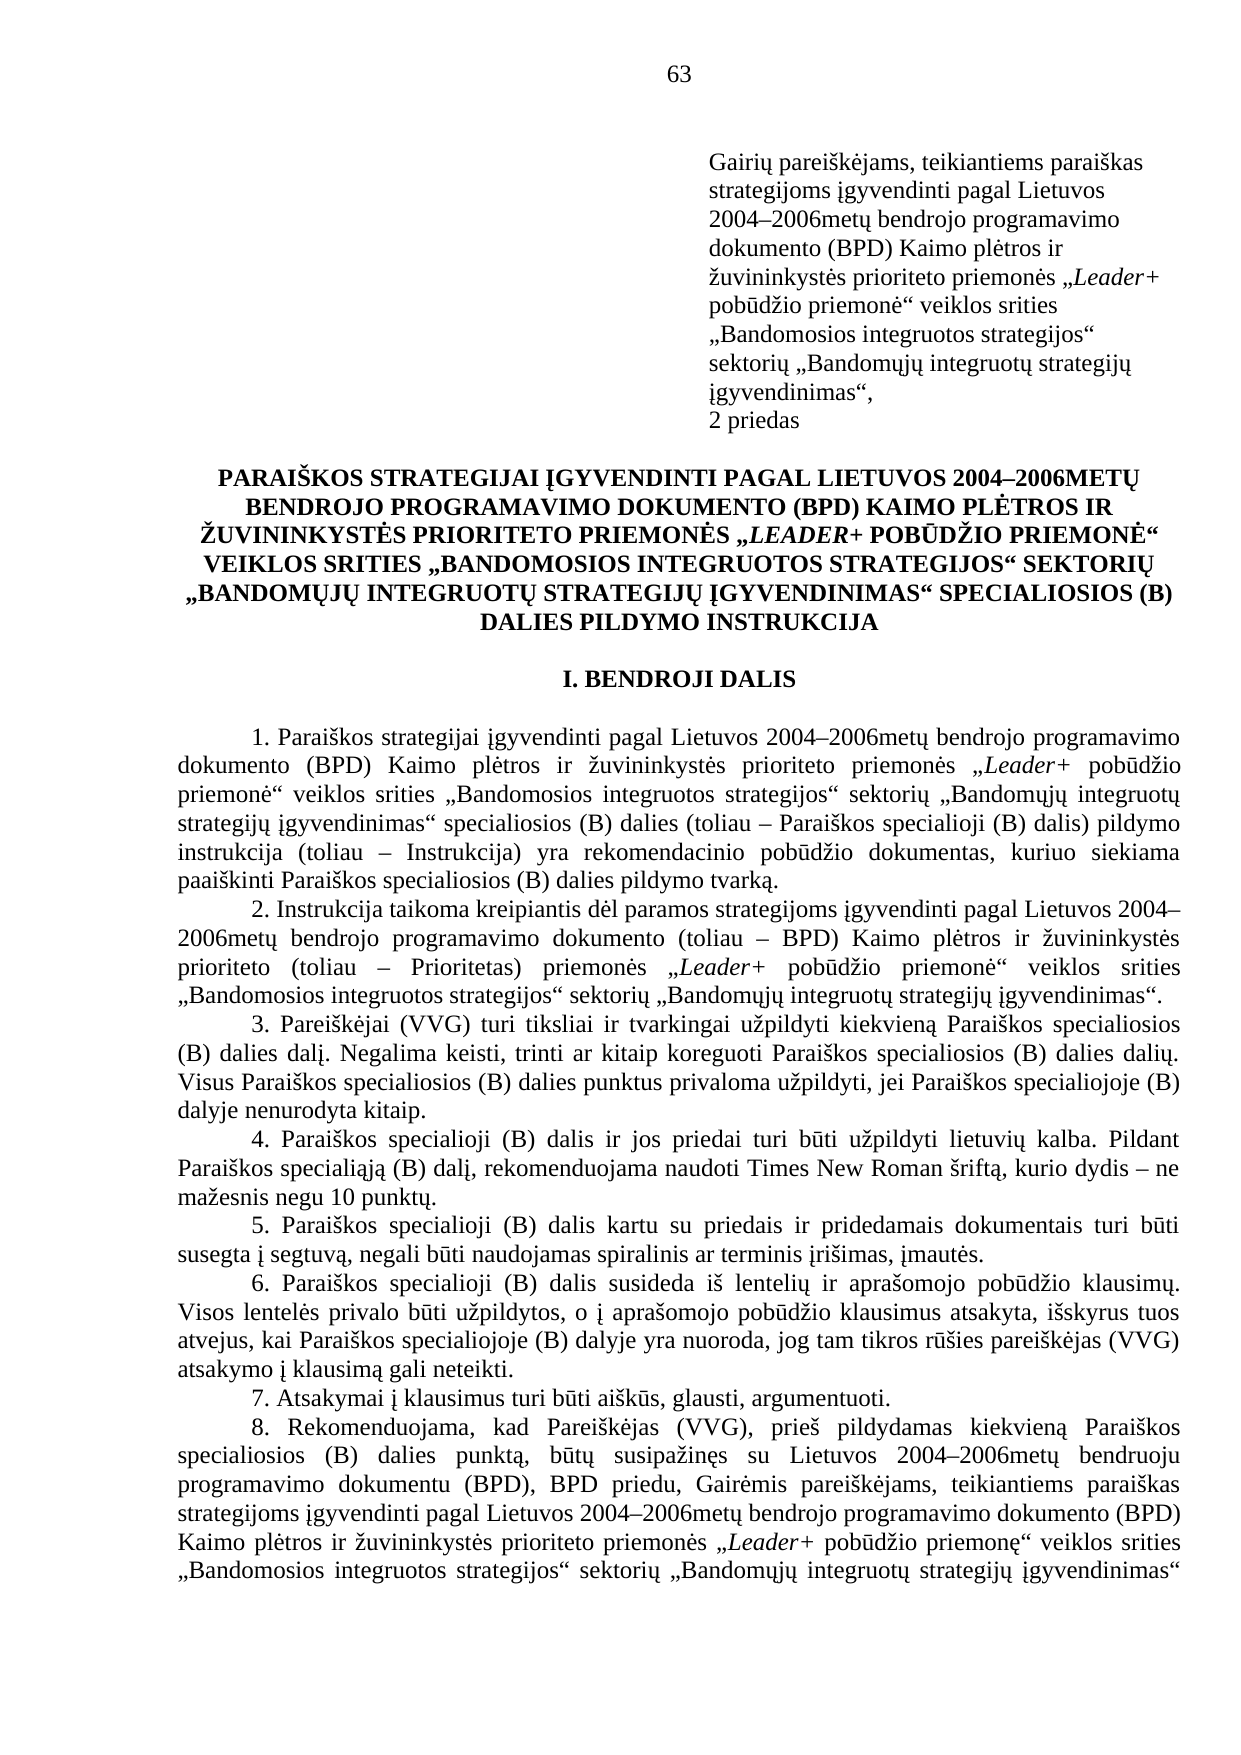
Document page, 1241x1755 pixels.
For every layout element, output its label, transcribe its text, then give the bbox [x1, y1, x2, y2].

text PARAIŠKOS STRATEGIJAI ĮGYVENDINTI PAGAL LIETUVOS 2004–2006METŲ BENDROJO PROGRAMAVIMO DOKUMENTO (BPD) KAIMO PLĖTROS IR ŽUVININKYSTĖS PRIORITETO PRIEMONĖS „LEADER+ POBŪDŽIO PRIEMONĖ“ VEIKLOS SRITIES „BANDOMOSIOS INTEGRUOTOS STRATEGIJOS“ SEKTORIŲ „BANDOMŲJŲ INTEGRUOTŲ STRATEGIJŲ ĮGYVENDINIMAS“ SPECIALIOSIOS (B) DALIES PILDYMO INSTRUKCIJA [177, 463, 1181, 636]
text žuvininkystės prioriteto priemonės „Leader+ [177, 262, 1181, 291]
text įgyvendinimas“, [177, 377, 1181, 406]
text 4. Paraiškos specialioji (B) dalis ir jos priedai turi būti užpildyti lietuvių kalba. Pildant Paraiškos specialiąją (B) dalį, rekomenduojama naudoti Times New Roman šriftą, kurio dydis – ne mažesnis negu 10 punktų. [177, 1124, 1181, 1211]
text 8. Rekomenduojama, kad Pareiškėjas (VVG), prieš pildydamas kiekvieną Paraiškos specialiosios (B) dalies punktą, būtų susipažinęs su Lietuvos 2004–2006metų bendruoju programavimo dokumentu (BPD), BPD priedu, Gairėmis pareiškėjams, teikiantiems paraiškas strategijoms įgyvendinti pagal Lietuvos 2004–2006metų bendrojo programavimo dokumento (BPD) Kaimo plėtros ir žuvininkystės prioriteto priemonės „Leader+ pobūdžio priemonę“ veiklos srities „Bandomosios integruotos strategijos“ sektorių „Bandomųjų integruotų strategijų įgyvendinimas“ [177, 1412, 1181, 1584]
text 2004–2006metų bendrojo programavimo [177, 204, 1181, 233]
text 2. Instrukcija taikoma kreipiantis dėl paramos strategijoms įgyvendinti pagal Lietuvos 2004–2006metų bendrojo programavimo dokumento (toliau – BPD) Kaimo plėtros ir žuvininkystės prioriteto (toliau – Prioritetas) priemonės „Leader+ pobūdžio priemonė“ veiklos srities „Bandomosios integruotos strategijos“ sektorių „Bandomųjų integruotų strategijų įgyvendinimas“. [177, 894, 1181, 1009]
text sektorių „Bandomųjų integruotų strategijų [177, 348, 1181, 377]
text 7. Atsakymai į klausimus turi būti aiškūs, glausti, argumentuoti. [177, 1383, 1181, 1412]
text pobūdžio priemonė“ veiklos srities [177, 291, 1181, 319]
text 5. Paraiškos specialioji (B) dalis kartu su priedais ir pridedamais dokumentais turi būti susegta į segtuvą, negali būti naudojamas spiralinis ar terminis įrišimas, įmautės. [177, 1211, 1181, 1268]
text Gairių pareiškėjams, teikiantiems paraiškas [177, 147, 1181, 176]
text I. BENDROJI DALIS [177, 664, 1181, 693]
text 3. Pareiškėjai (VVG) turi tiksliai ir tvarkingai užpildyti kiekvieną Paraiškos specialiosios (B) dalies dalį. Negalima keisti, trinti ar kitaip koreguoti Paraiškos specialiosios (B) dalies dalių. Visus Paraiškos specialiosios (B) dalies punktus privaloma užpildyti, jei Paraiškos specialiojoje (B) dalyje nenurodyta kitaip. [177, 1009, 1181, 1124]
text strategijoms įgyvendinti pagal Lietuvos [177, 176, 1181, 204]
text 2 priedas [177, 406, 1181, 434]
text dokumento (BPD) Kaimo plėtros ir [177, 233, 1181, 262]
text 6. Paraiškos specialioji (B) dalis susideda iš lentelių ir aprašomojo pobūdžio klausimų. Visos lentelės privalo būti užpildytos, o į aprašomojo pobūdžio klausimus atsakyta, išskyrus tuos atvejus, kai Paraiškos specialiojoje (B) dalyje yra nuoroda, jog tam tikros rūšies pareiškėjas (VVG) atsakymo į klausimą gali neteikti. [177, 1268, 1181, 1383]
text 1. Paraiškos strategijai įgyvendinti pagal Lietuvos 2004–2006metų bendrojo programavimo dokumento (BPD) Kaimo plėtros ir žuvininkystės prioriteto priemonės „Leader+ pobūdžio priemonė“ veiklos srities „Bandomosios integruotos strategijos“ sektorių „Bandomųjų integruotų strategijų įgyvendinimas“ specialiosios (B) dalies (toliau – Paraiškos specialioji (B) dalis) pildymo instrukcija (toliau – Instrukcija) yra rekomendacinio pobūdžio dokumentas, kuriuo siekiama paaiškinti Paraiškos specialiosios (B) dalies pildymo tvarką. [177, 722, 1181, 894]
text „Bandomosios integruotos strategijos“ [177, 319, 1181, 348]
